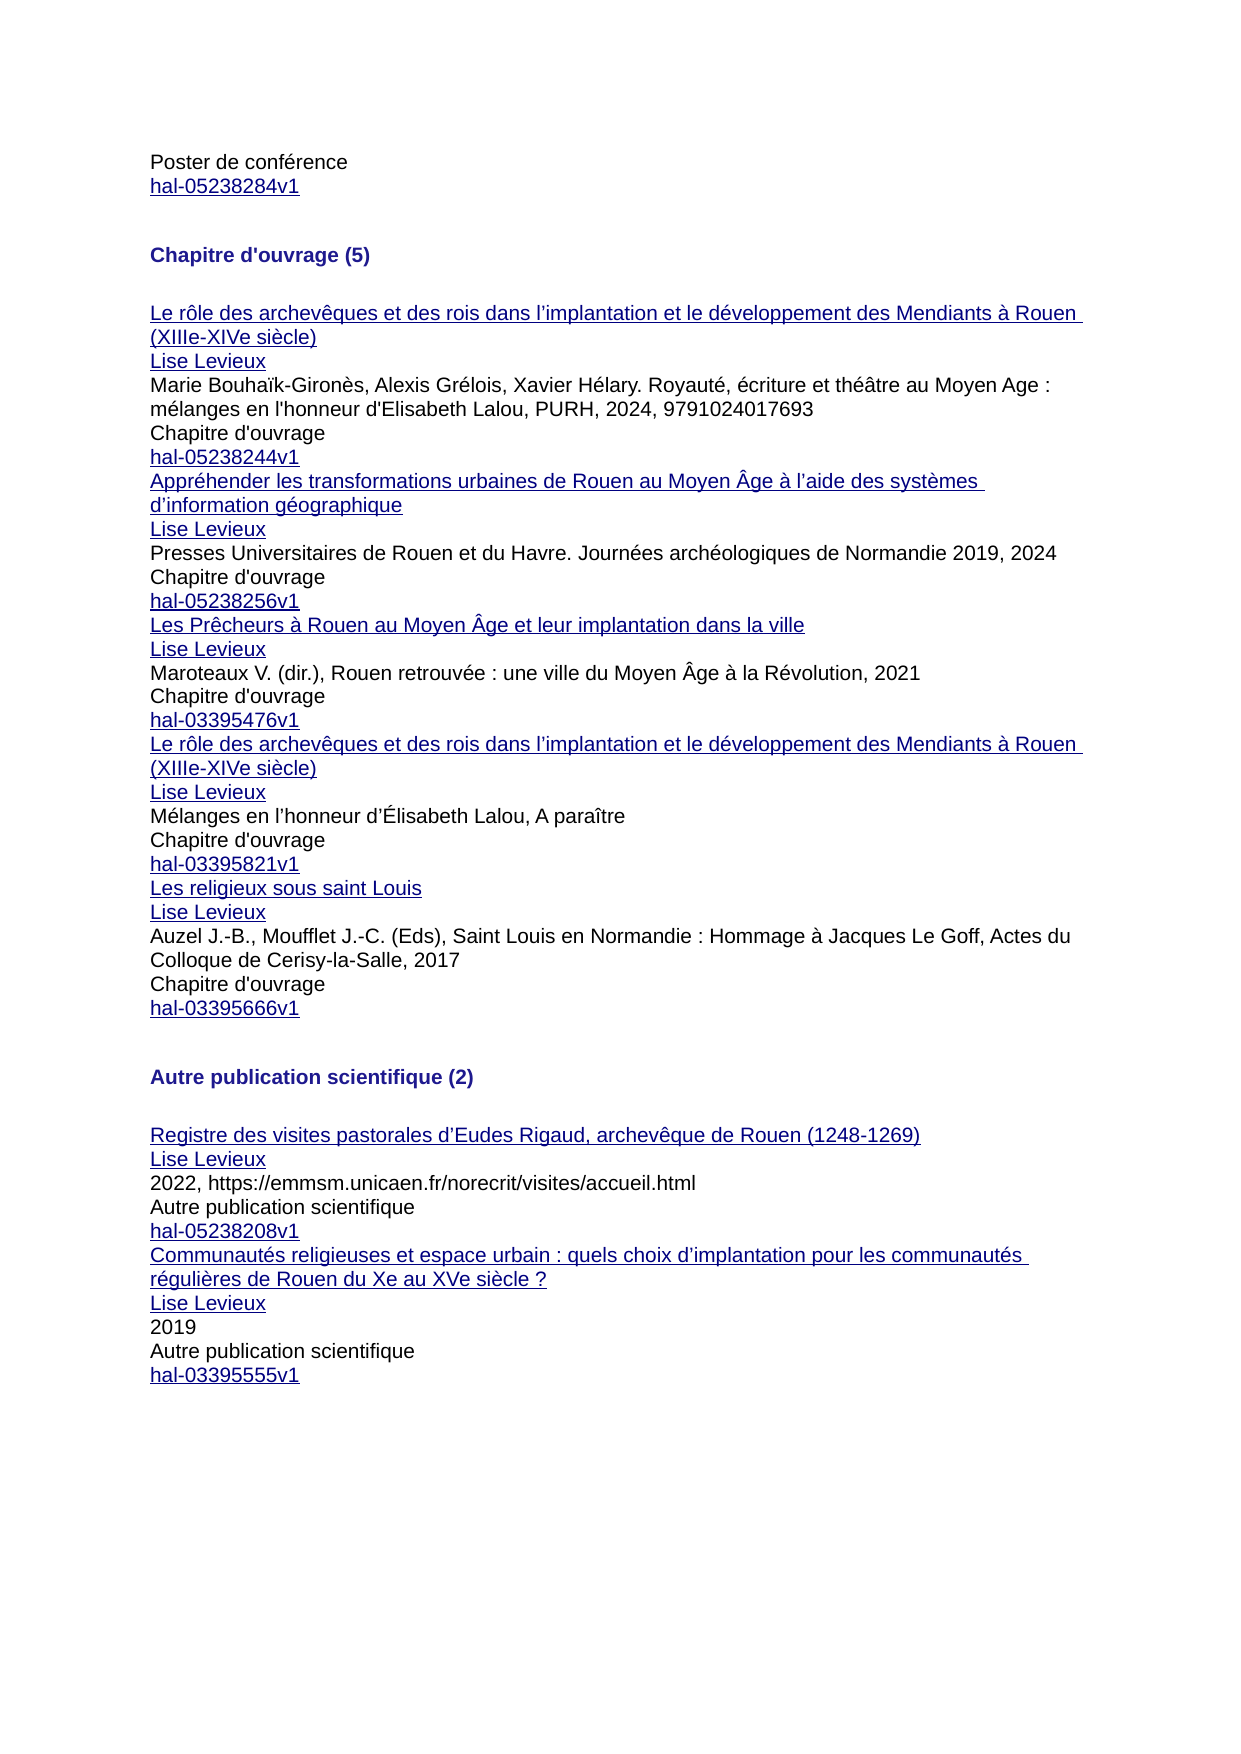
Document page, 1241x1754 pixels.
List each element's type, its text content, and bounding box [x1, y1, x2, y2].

table_cell Le rôle des archevêques et des rois dans l’implantation et le développement des Mendiants à Rouen (XIIIe-XIVe siècle) Lise Levieux Mélanges en l’honneur d’Élisabeth Lalou, A paraître Chapitre d'ouvrage hal-03395821v1 [150, 732, 1090, 876]
table_cell Appréhender les transformations urbaines de Rouen au Moyen Âge à l’aide des systèmes d’information géographique Lise Levieux Presses Universitaires de Rouen et du Havre. Journées archéologiques de Normandie 2019, 2024 Chapitre d'ouvrage hal-05238256v1 [150, 469, 1090, 612]
table_cell Les Prêcheurs à Rouen au Moyen Âge et leur implantation dans la ville Lise Levieux Maroteaux V. (dir.), Rouen retrouvée : une ville du Moyen Âge à la Révolution, 2021 Chapitre d'ouvrage hal-03395476v1 [150, 613, 1090, 732]
table_header Le rôle des archevêques et des rois dans l’implantation et le développement des Mendiants à Rouen (XIIIe-XIVe siècle) Lise Levieux Marie Bouhaïk-Gironès, Alexis Grélois, Xavier Hélary. Royauté, écriture et théâtre au Moyen Age : mélanges en l'honneur d'Elisabeth Lalou, PURH, 2024, 9791024017693 Chapitre d'ouvrage hal-05238244v1 [150, 301, 1090, 469]
table_header Registre des visites pastorales d’Eudes Rigaud, archevêque de Rouen (1248-1269) Lise Levieux 2022, https://emmsm.unicaen.fr/norecrit/visites/accueil.html Autre publication scientifique hal-05238208v1 [150, 1123, 1090, 1243]
subtitle Autre publication scientifique (2) [150, 1064, 1090, 1088]
table_cell Communautés religieuses et espace urbain : quels choix d’implantation pour les communautés régulières de Rouen du Xe au XVe siècle ? Lise Levieux 2019 Autre publication scientifique hal-03395555v1 [150, 1243, 1090, 1386]
table_cell Les religieux sous saint Louis Lise Levieux Auzel J.-B., Moufflet J.-C. (Eds), Saint Louis en Normandie : Hommage à Jacques Le Goff, Actes du Colloque de Cerisy-la-Salle, 2017 Chapitre d'ouvrage hal-03395666v1 [150, 876, 1090, 1020]
table_header Poster de conférence hal-05238284v1 [150, 150, 1090, 198]
subtitle Chapitre d'ouvrage (5) [150, 243, 1090, 267]
